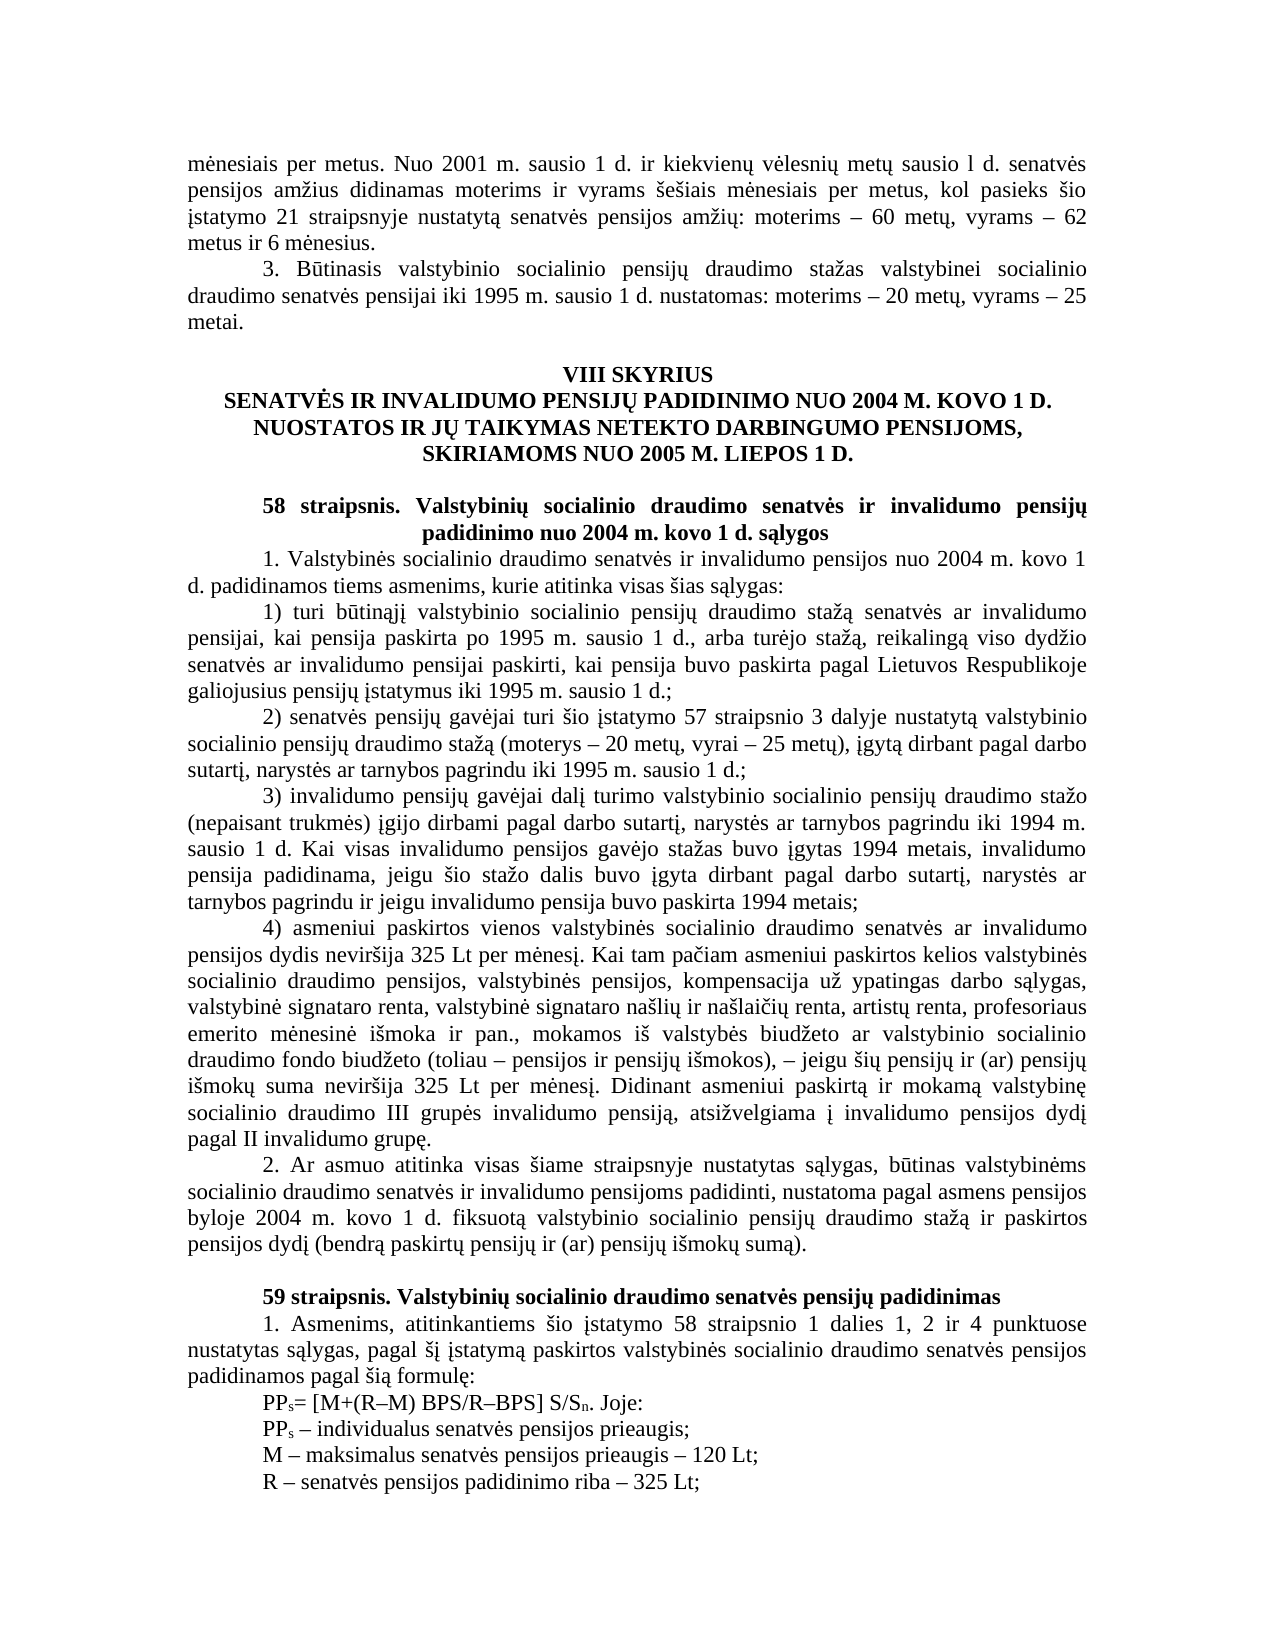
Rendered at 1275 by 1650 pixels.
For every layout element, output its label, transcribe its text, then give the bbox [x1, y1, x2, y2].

text 1. Valstybinės socialinio draudimo senatvės ir invalidumo pensijos nuo 2004 m. kovo 1 d. padidinamos tiems asmenims, kurie atitinka visas šias sąlygas: [187, 545, 1088, 598]
text 2. Ar asmuo atitinka visas šiame straipsnyje nustatytas sąlygas, būtinas valstybinėms socialinio draudimo senatvės ir invalidumo pensijoms padidinti, nustatoma pagal asmens pensijos byloje 2004 m. kovo 1 d. fiksuotą valstybinio socialinio pensijų draudimo stažą ir paskirtos pensijos dydį (bendrą paskirtų pensijų ir (ar) pensijų išmokų sumą). [187, 1151, 1088, 1257]
text VIII SKYRIUS [187, 361, 1088, 387]
text PPs – individualus senatvės pensijos prieaugis; [187, 1415, 1088, 1441]
text mėnesiais per metus. Nuo 2001 m. sausio 1 d. ir kiekvienų vėlesnių metų sausio l d. senatvės pensijos amžius didinamas moterims ir vyrams šešiais mėnesiais per metus, kol pasieks šio įstatymo 21 straipsnyje nustatytą senatvės pensijos amžių: moterims – 60 metų, vyrams – 62 metus ir 6 mėnesius. [187, 150, 1088, 255]
text 59 straipsnis. Valstybinių socialinio draudimo senatvės pensijų padidinimas [187, 1283, 1088, 1309]
text 3) invalidumo pensijų gavėjai dalį turimo valstybinio socialinio pensijų draudimo stažo (nepaisant trukmės) įgijo dirbami pagal darbo sutartį, narystės ar tarnybos pagrindu iki 1994 m. sausio 1 d. Kai visas invalidumo pensijos gavėjo stažas buvo įgytas 1994 metais, invalidumo pensija padidinama, jeigu šio stažo dalis buvo įgyta dirbant pagal darbo sutartį, narystės ar tarnybos pagrindu ir jeigu invalidumo pensija buvo paskirta 1994 metais; [187, 782, 1088, 914]
text 58 straipsnis. Valstybinių socialinio draudimo senatvės ir invalidumo pensijų padidinimo nuo 2004 m. kovo 1 d. sąlygos [262, 493, 1088, 545]
text R – senatvės pensijos padidinimo riba – 325 Lt; [187, 1468, 1088, 1494]
text SENATVĖS IR INVALIDUMO PENSIJŲ PADIDINIMO NUO 2004 M. KOVO 1 D. NUOSTATOS IR JŲ TAIKYMAS NETEKTO DARBINGUMO PENSIJOMS, SKIRIAMOMS NUO 2005 M. LIEPOS 1 D. [187, 387, 1088, 466]
text 4) asmeniui paskirtos vienos valstybinės socialinio draudimo senatvės ar invalidumo pensijos dydis neviršija 325 Lt per mėnesį. Kai tam pačiam asmeniui paskirtos kelios valstybinės socialinio draudimo pensijos, valstybinės pensijos, kompensacija už ypatingas darbo sąlygas, valstybinė signataro renta, valstybinė signataro našlių ir našlaičių renta, artistų renta, profesoriaus emerito mėnesinė išmoka ir pan., mokamos iš valstybės biudžeto ar valstybinio socialinio draudimo fondo biudžeto (toliau – pensijos ir pensijų išmokos), – jeigu šių pensijų ir (ar) pensijų išmokų suma neviršija 325 Lt per mėnesį. Didinant asmeniui paskirtą ir mokamą valstybinę socialinio draudimo III grupės invalidumo pensiją, atsižvelgiama į invalidumo pensijos dydį pagal II invalidumo grupę. [187, 914, 1088, 1151]
text 1. Asmenims, atitinkantiems šio įstatymo 58 straipsnio 1 dalies 1, 2 ir 4 punktuose nustatytas sąlygas, pagal šį įstatymą paskirtos valstybinės socialinio draudimo senatvės pensijos padidinamos pagal šią formulę: [187, 1309, 1088, 1389]
text 3. Būtinasis valstybinio socialinio pensijų draudimo stažas valstybinei socialinio draudimo senatvės pensijai iki 1995 m. sausio 1 d. nustatomas: moterims – 20 metų, vyrams – 25 metai. [187, 255, 1088, 334]
text PPs= [M+(R–M) BPS/R–BPS] S/Sn. Joje: [187, 1389, 1088, 1415]
text 2) senatvės pensijų gavėjai turi šio įstatymo 57 straipsnio 3 dalyje nustatytą valstybinio socialinio pensijų draudimo stažą (moterys – 20 metų, vyrai – 25 metų), įgytą dirbant pagal darbo sutartį, narystės ar tarnybos pagrindu iki 1995 m. sausio 1 d.; [187, 703, 1088, 782]
text 1) turi būtinąjį valstybinio socialinio pensijų draudimo stažą senatvės ar invalidumo pensijai, kai pensija paskirta po 1995 m. sausio 1 d., arba turėjo stažą, reikalingą viso dydžio senatvės ar invalidumo pensijai paskirti, kai pensija buvo paskirta pagal Lietuvos Respublikoje galiojusius pensijų įstatymus iki 1995 m. sausio 1 d.; [187, 598, 1088, 703]
text M – maksimalus senatvės pensijos prieaugis – 120 Lt; [187, 1441, 1088, 1468]
